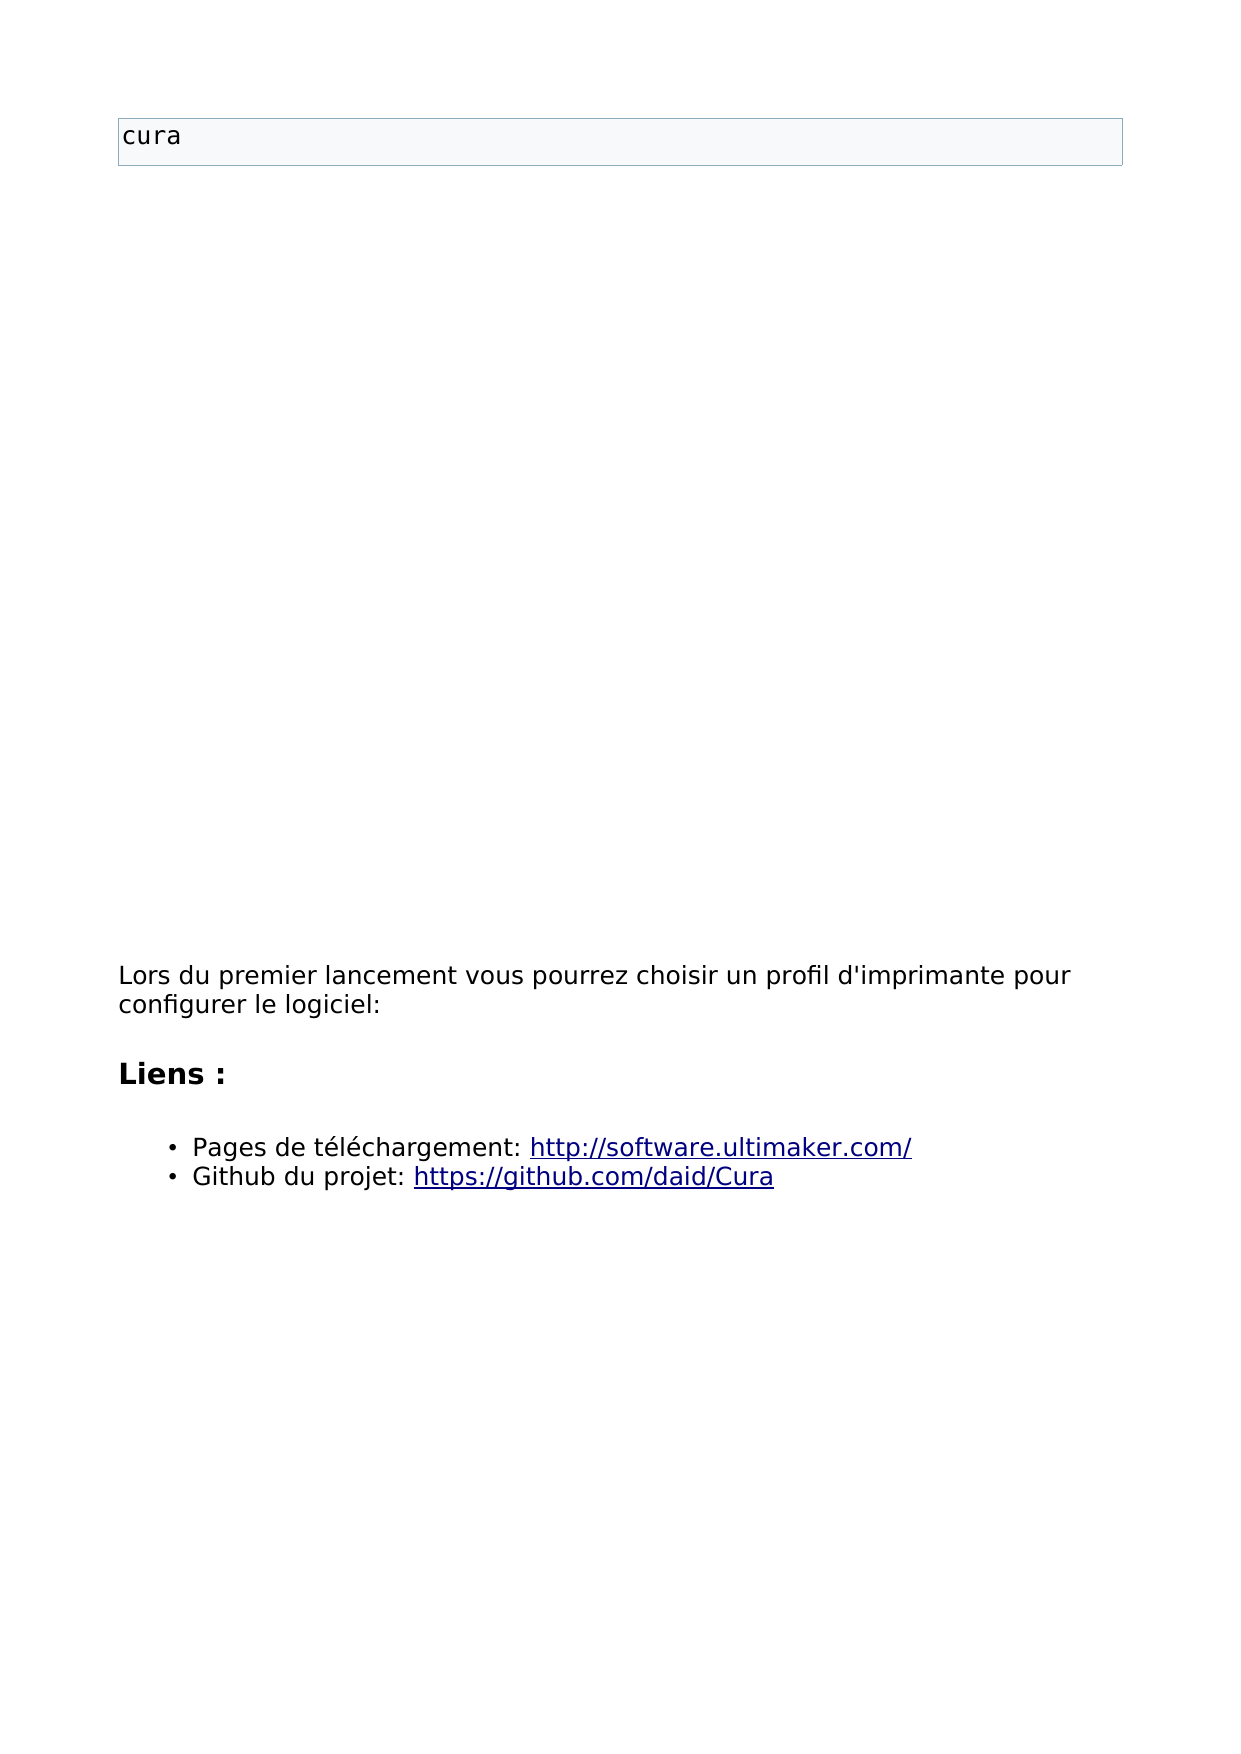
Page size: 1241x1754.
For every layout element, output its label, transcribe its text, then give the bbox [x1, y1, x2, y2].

subtitle Liens : [118, 1057, 1122, 1091]
list Github du projet: https://github.com/daid/Cura [177, 1162, 1122, 1191]
table_header cura [119, 119, 1122, 165]
text Lors du premier lancement vous pourrez choisir un profil d'imprimante pour configurer le logiciel: [118, 180, 1122, 1019]
list Pages de téléchargement: http://software.ultimaker.com/ [177, 1133, 1122, 1162]
